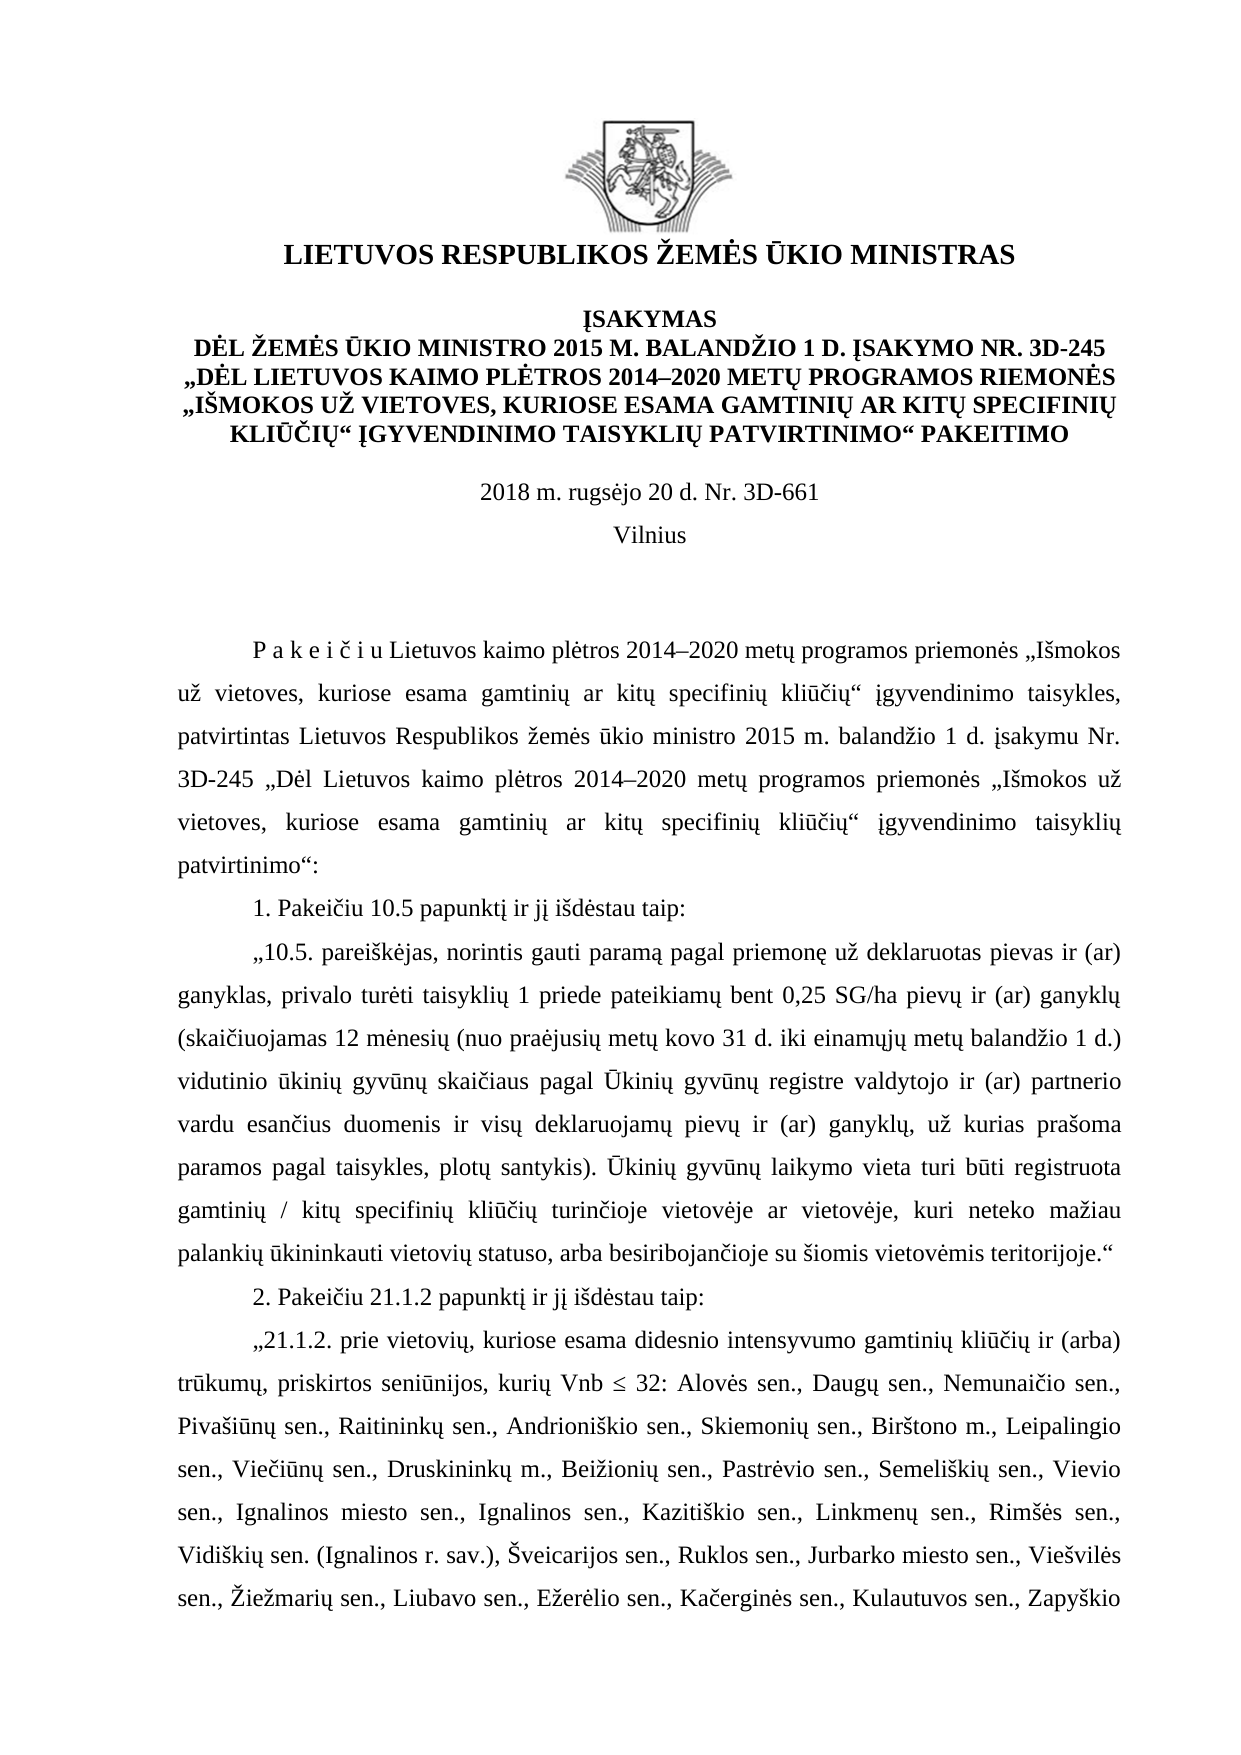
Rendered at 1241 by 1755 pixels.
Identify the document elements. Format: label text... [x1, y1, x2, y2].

text 2018 m. rugsėjo 20 d. Nr. 3D-661 [177, 477, 1122, 505]
text ĮSAKYMAS [177, 304, 1122, 333]
text DĖL ŽEMĖS ŪKIO MINISTRO 2015 M. BALANDŽIO 1 D. ĮSAKYMO NR. 3D-245 „DĖL LIETUVOS KAIMO PLĖTROS 2014–2020 METŲ PROGRAMOS RIEMONĖS „IŠMOKOS UŽ VIETOVES, KURIOSE ESAMA GAMTINIŲ AR KITŲ SPECIFINIŲ KLIŪČIŲ“ ĮGYVENDINIMO TAISYKLIŲ PATVIRTINIMO“ PAKEITIMO [177, 333, 1122, 448]
text P a k e i č i u Lietuvos kaimo plėtros 2014–2020 metų programos priemonės „Išmokos už vietoves, kuriose esama gamtinių ar kitų specifinių kliūčių“ įgyvendinimo taisykles, patvirtintas Lietuvos Respublikos žemės ūkio ministro 2015 m. balandžio 1 d. įsakymu Nr. 3D-245 „Dėl Lietuvos kaimo plėtros 2014–2020 metų programos priemonės „Išmokos už vietoves, kuriose esama gamtinių ar kitų specifinių kliūčių“ įgyvendinimo taisyklių patvirtinimo“: [177, 635, 1122, 879]
text Vilnius [177, 520, 1122, 548]
text LIETUVOS RESPUBLIKOS ŽEMĖS ŪKIO MINISTRAS [177, 237, 1122, 271]
text „10.5. pareiškėjas, norintis gauti paramą pagal priemonę už deklaruotas pievas ir (ar) ganyklas, privalo turėti taisyklių 1 priede pateikiamų bent 0,25 SG/ha pievų ir (ar) ganyklų (skaičiuojamas 12 mėnesių (nuo praėjusių metų kovo 31 d. iki einamųjų metų balandžio 1 d.) vidutinio ūkinių gyvūnų skaičiaus pagal Ūkinių gyvūnų registre valdytojo ir (ar) partnerio vardu esančius duomenis ir visų deklaruojamų pievų ir (ar) ganyklų, už kurias prašoma paramos pagal taisykles, plotų santykis). Ūkinių gyvūnų laikymo vieta turi būti registruota gamtinių / kitų specifinių kliūčių turinčioje vietovėje ar vietovėje, kuri neteko mažiau palankių ūkininkauti vietovių statuso, arba besiribojančioje su šiomis vietovėmis teritorijoje.“ [177, 937, 1122, 1267]
text „21.1.2. prie vietovių, kuriose esama didesnio intensyvumo gamtinių kliūčių ir (arba) trūkumų, priskirtos seniūnijos, kurių Vnb ≤ 32: Alovės sen., Daugų sen., Nemunaičio sen., Pivašiūnų sen., Raitininkų sen., Andrioniškio sen., Skiemonių sen., Birštono m., Leipalingio sen., Viečiūnų sen., Druskininkų m., Beižionių sen., Pastrėvio sen., Semeliškių sen., Vievio sen., Ignalinos miesto sen., Ignalinos sen., Kazitiškio sen., Linkmenų sen., Rimšės sen., Vidiškių sen. (Ignalinos r. sav.), Šveicarijos sen., Ruklos sen., Jurbarko miesto sen., Viešvilės sen., Žiežmarių sen., Liubavo sen., Ežerėlio sen., Kačerginės sen., Kulautuvos sen., Zapyškio [177, 1325, 1122, 1612]
text 1. Pakeičiu 10.5 papunktį ir jį išdėstau taip: [177, 893, 1122, 922]
text 2. Pakeičiu 21.1.2 papunktį ir jį išdėstau taip: [177, 1282, 1122, 1310]
